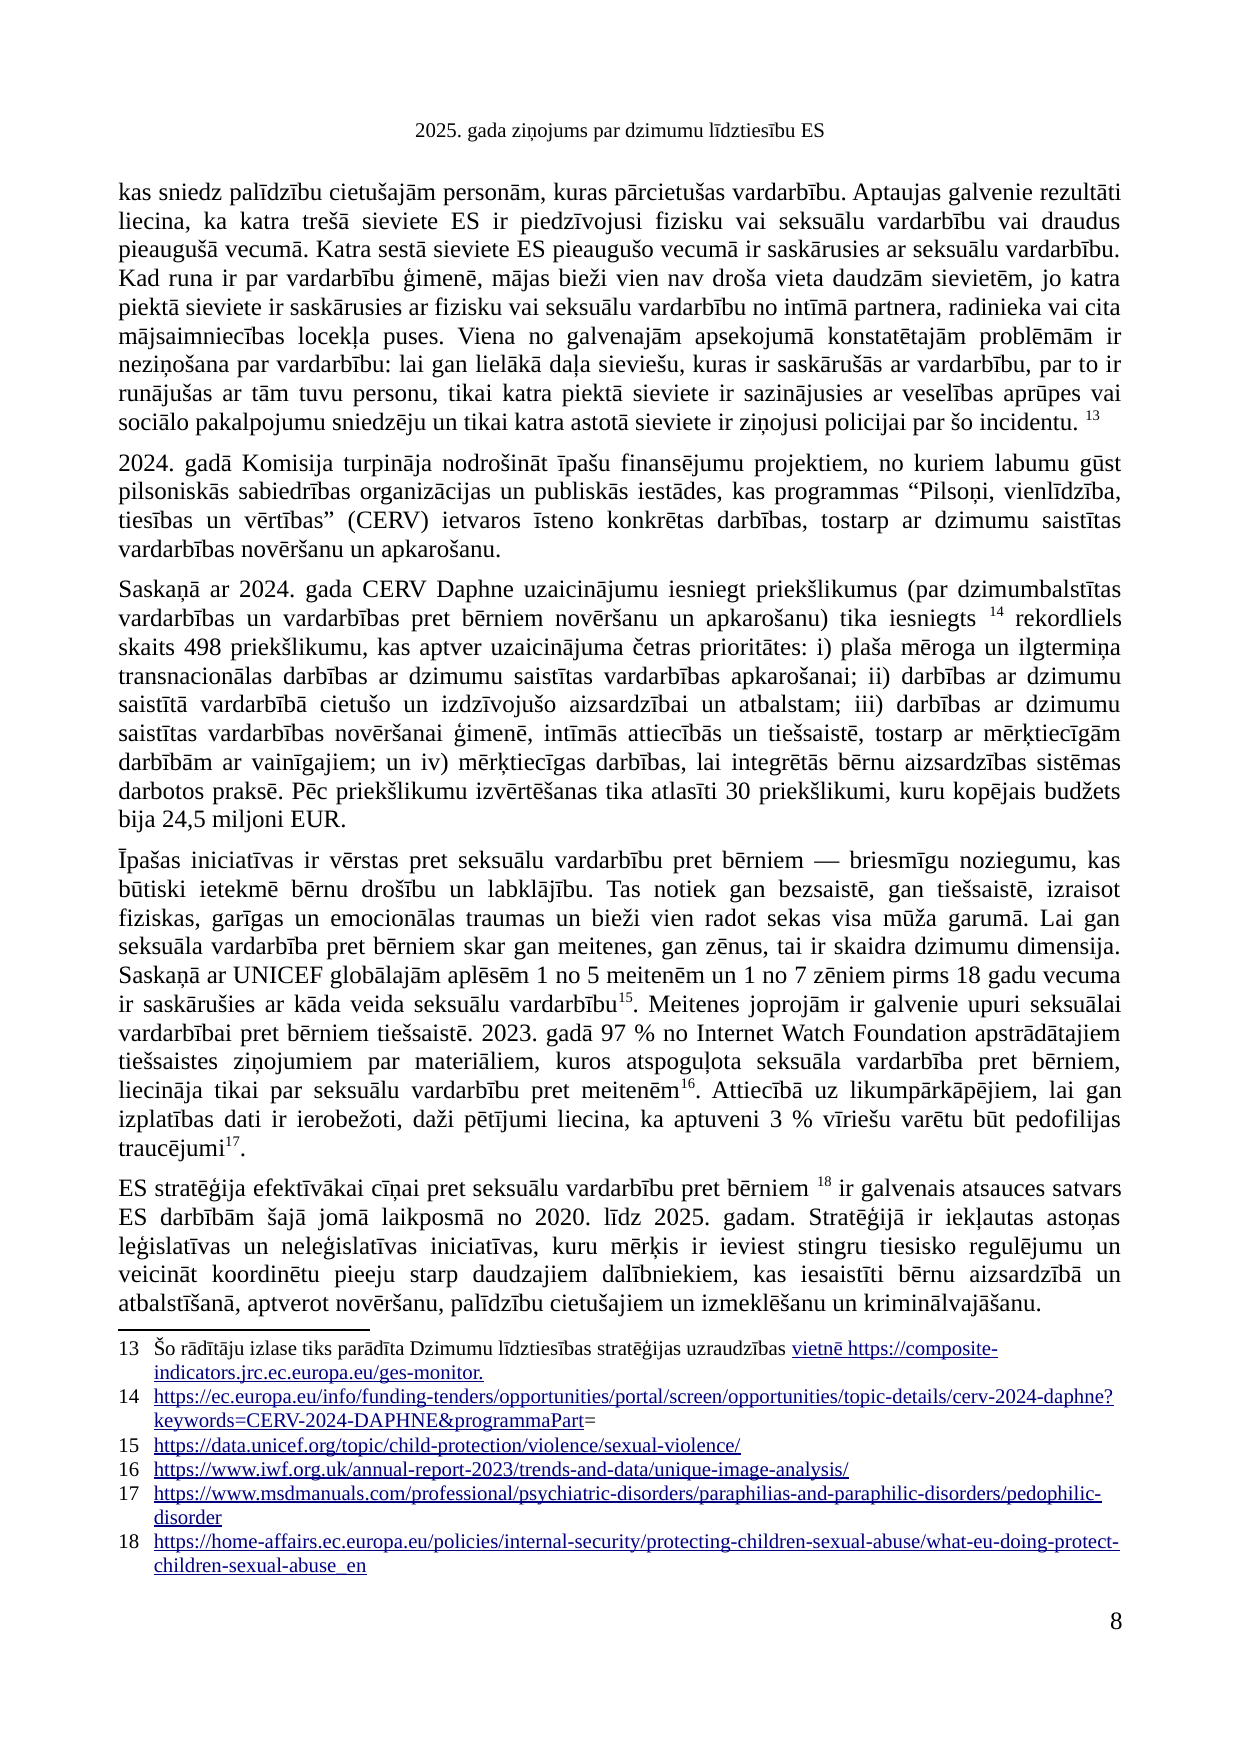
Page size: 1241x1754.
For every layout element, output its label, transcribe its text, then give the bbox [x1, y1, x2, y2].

text https://www.msdmanuals.com/professional/psychiatric-disorders/paraphilias-and-paraphilic-disorders/pedophilic-disorder [118, 1481, 1122, 1529]
text Šo rādītāju izlase tiks parādīta Dzimumu līdztiesības stratēģijas uzraudzības vietnē https://composite-indicators.jrc.ec.europa.eu/ges-monitor. [118, 1336, 1122, 1384]
text ES stratēģija efektīvākai cīņai pret seksuālu vardarbību pret bērniem ir galvenais atsauces satvars ES darbībām šajā jomā laikposmā no 2020. līdz 2025. gadam. Stratēģijā ir iekļautas astoņas leģislatīvas un neleģislatīvas iniciatīvas, kuru mērķis ir ieviest stingru tiesisko regulējumu un veicināt koordinētu pieeju starp daudzajiem dalībniekiem, kas iesaistīti bērnu aizsardzībā un atbalstīšanā, aptverot novēršanu, palīdzību cietušajiem un izmeklēšanu un kriminālvajāšanu. [118, 1173, 1122, 1317]
text kas sniedz palīdzību cietušajām personām, kuras pārcietušas vardarbību. Aptaujas galvenie rezultāti liecina, ka katra trešā sieviete ES ir piedzīvojusi fizisku vai seksuālu vardarbību vai draudus pieaugušā vecumā. Katra sestā sieviete ES pieaugušo vecumā ir saskārusies ar seksuālu vardarbību. Kad runa ir par vardarbību ģimenē, mājas bieži vien nav droša vieta daudzām sievietēm, jo katra piektā sieviete ir saskārusies ar fizisku vai seksuālu vardarbību no intīmā partnera, radinieka vai cita mājsaimniecības locekļa puses. Viena no galvenajām apsekojumā konstatētajām problēmām ir neziņošana par vardarbību: lai gan lielākā daļa sieviešu, kuras ir saskārušās ar vardarbību, par to ir runājušas ar tām tuvu personu, tikai katra piektā sieviete ir sazinājusies ar veselības aprūpes vai sociālo pakalpojumu sniedzēju un tikai katra astotā sieviete ir ziņojusi policijai par šo incidentu. [118, 177, 1122, 436]
text 2024. gadā Komisija turpināja nodrošināt īpašu finansējumu projektiem, no kuriem labumu gūst pilsoniskās sabiedrības organizācijas un publiskās iestādes, kas programmas “Pilsoņi, vienlīdzība, tiesības un vērtības” (CERV) ietvaros īsteno konkrētas darbības, tostarp ar dzimumu saistītas vardarbības novēršanu un apkarošanu. [118, 448, 1122, 563]
text https://home-affairs.ec.europa.eu/policies/internal-security/protecting-children-sexual-abuse/what-eu-doing-protect-children-sexual-abuse_en [118, 1529, 1122, 1577]
text Saskaņā ar 2024. gada CERV Daphne uzaicinājumu iesniegt priekšlikumus (par dzimumbalstītas vardarbības un vardarbības pret bērniem novēršanu un apkarošanu) tika iesniegts rekordliels skaits 498 priekšlikumu, kas aptver uzaicinājuma četras prioritātes: i) plaša mēroga un ilgtermiņa transnacionālas darbības ar dzimumu saistītas vardarbības apkarošanai; ii) darbības ar dzimumu saistītā vardarbībā cietušo un izdzīvojušo aizsardzībai un atbalstam; iii) darbības ar dzimumu saistītas vardarbības novēršanai ģimenē, intīmās attiecībās un tiešsaistē, tostarp ar mērķtiecīgām darbībām ar vainīgajiem; un iv) mērķtiecīgas darbības, lai integrētās bērnu aizsardzības sistēmas darbotos praksē. Pēc priekšlikumu izvērtēšanas tika atlasīti 30 priekšlikumi, kuru kopējais budžets bija 24,5 miljoni EUR. [118, 574, 1122, 833]
text https://data.unicef.org/topic/child-protection/violence/sexual-violence/ [118, 1432, 1122, 1457]
text https://ec.europa.eu/info/funding-tenders/opportunities/portal/screen/opportunities/topic-details/cerv-2024-daphne?keywords=CERV-2024-DAPHNE&programmaPart= [118, 1384, 1122, 1432]
text https://www.iwf.org.uk/annual-report-2023/trends-and-data/unique-image-analysis/ [118, 1457, 1122, 1481]
text Īpašas iniciatīvas ir vērstas pret seksuālu vardarbību pret bērniem — briesmīgu noziegumu, kas būtiski ietekmē bērnu drošību un labklājību. Tas notiek gan bezsaistē, gan tiešsaistē, izraisot fiziskas, garīgas un emocionālas traumas un bieži vien radot sekas visa mūža garumā. Lai gan seksuāla vardarbība pret bērniem skar gan meitenes, gan zēnus, tai ir skaidra dzimumu dimensija. Saskaņā ar UNICEF globālajām aplēsēm 1 no 5 meitenēm un 1 no 7 zēniem pirms 18 gadu vecuma ir saskārušies ar kāda veida seksuālu vardarbību. Meitenes joprojām ir galvenie upuri seksuālai vardarbībai pret bērniem tiešsaistē. 2023. gadā 97 % no Internet Watch Foundation apstrādātajiem tiešsaistes ziņojumiem par materiāliem, kuros atspoguļota seksuāla vardarbība pret bērniem, liecināja tikai par seksuālu vardarbību pret meitenēm. Attiecībā uz likumpārkāpējiem, lai gan izplatības dati ir ierobežoti, daži pētījumi liecina, ka aptuveni 3 % vīriešu varētu būt pedofilijas traucējumi. [118, 845, 1122, 1161]
